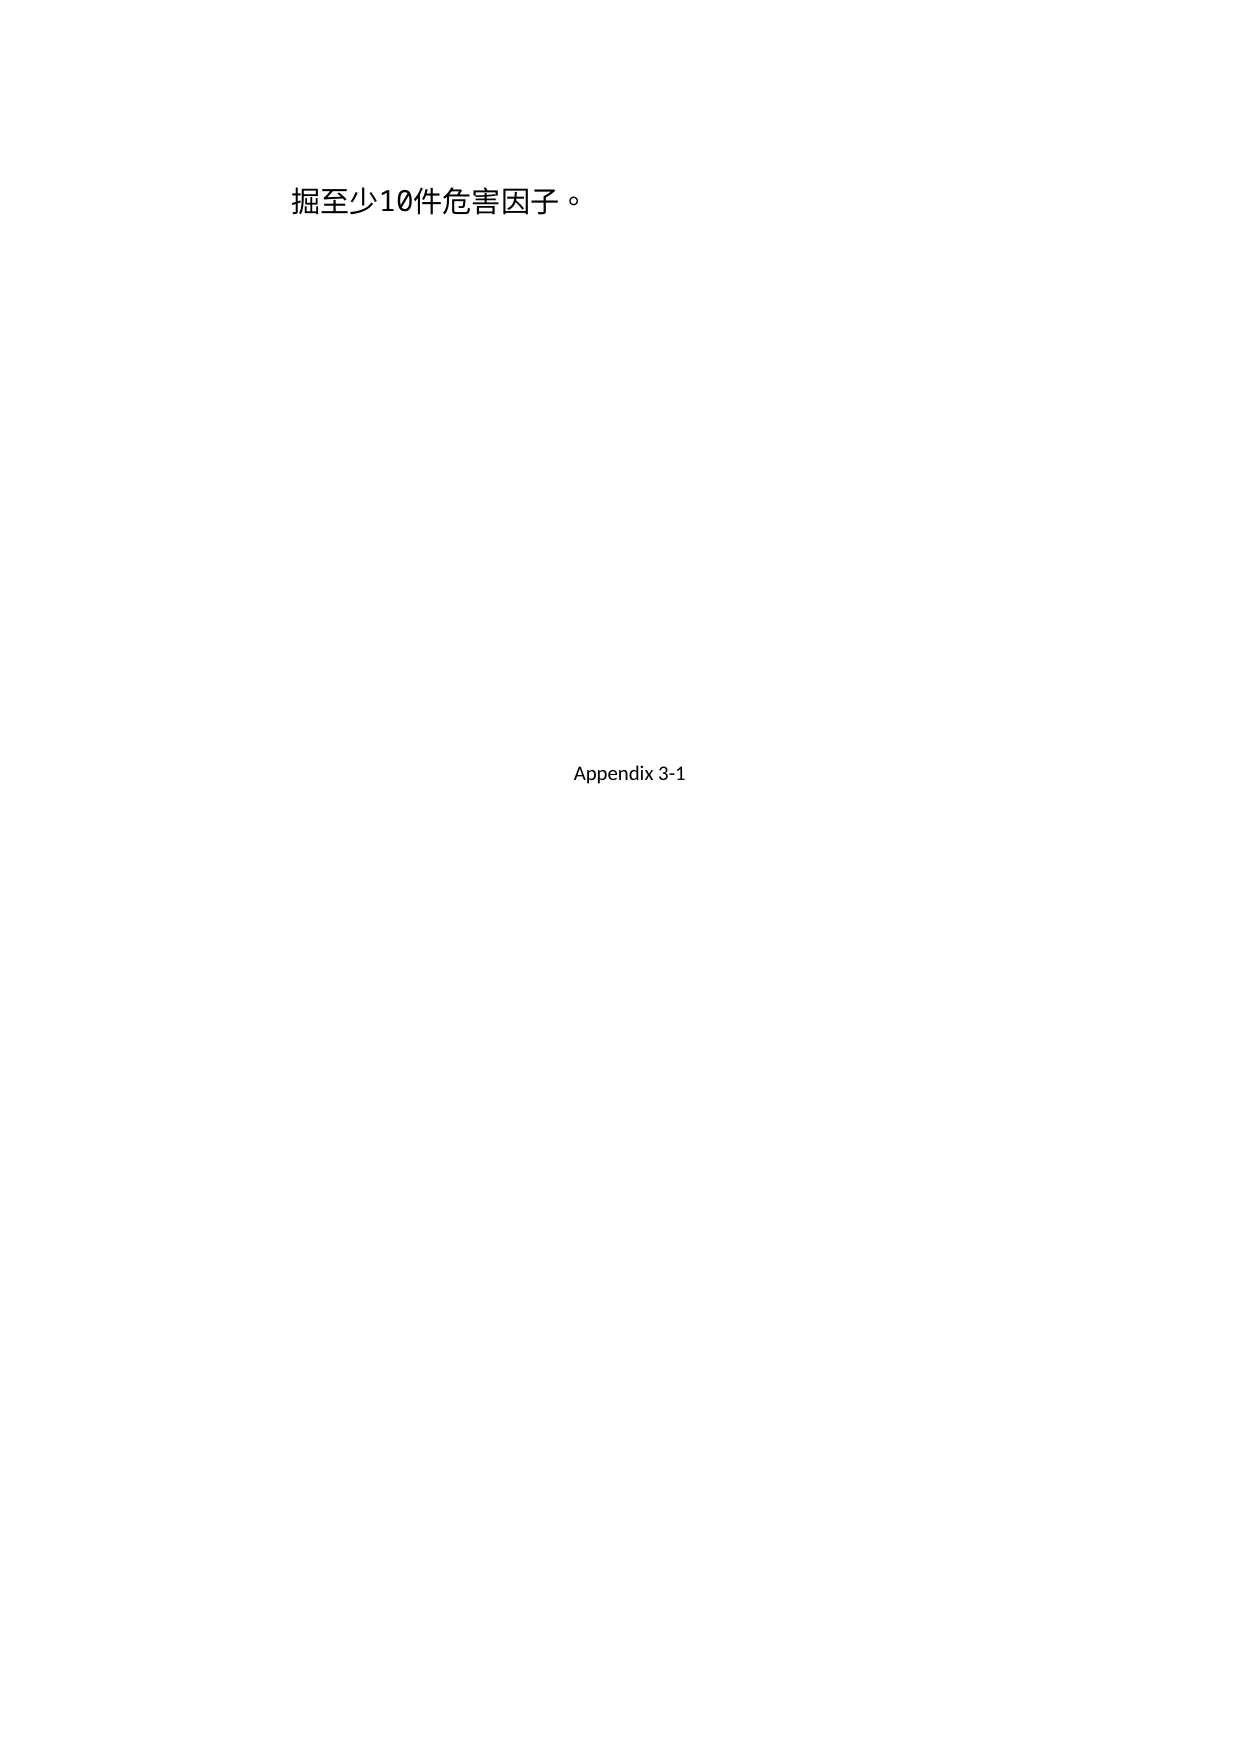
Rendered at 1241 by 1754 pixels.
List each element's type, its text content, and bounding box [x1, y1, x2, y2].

text Appendix 3-1 [573, 761, 692, 786]
text 掘至少10件危害因子。 [232, 158, 1053, 221]
